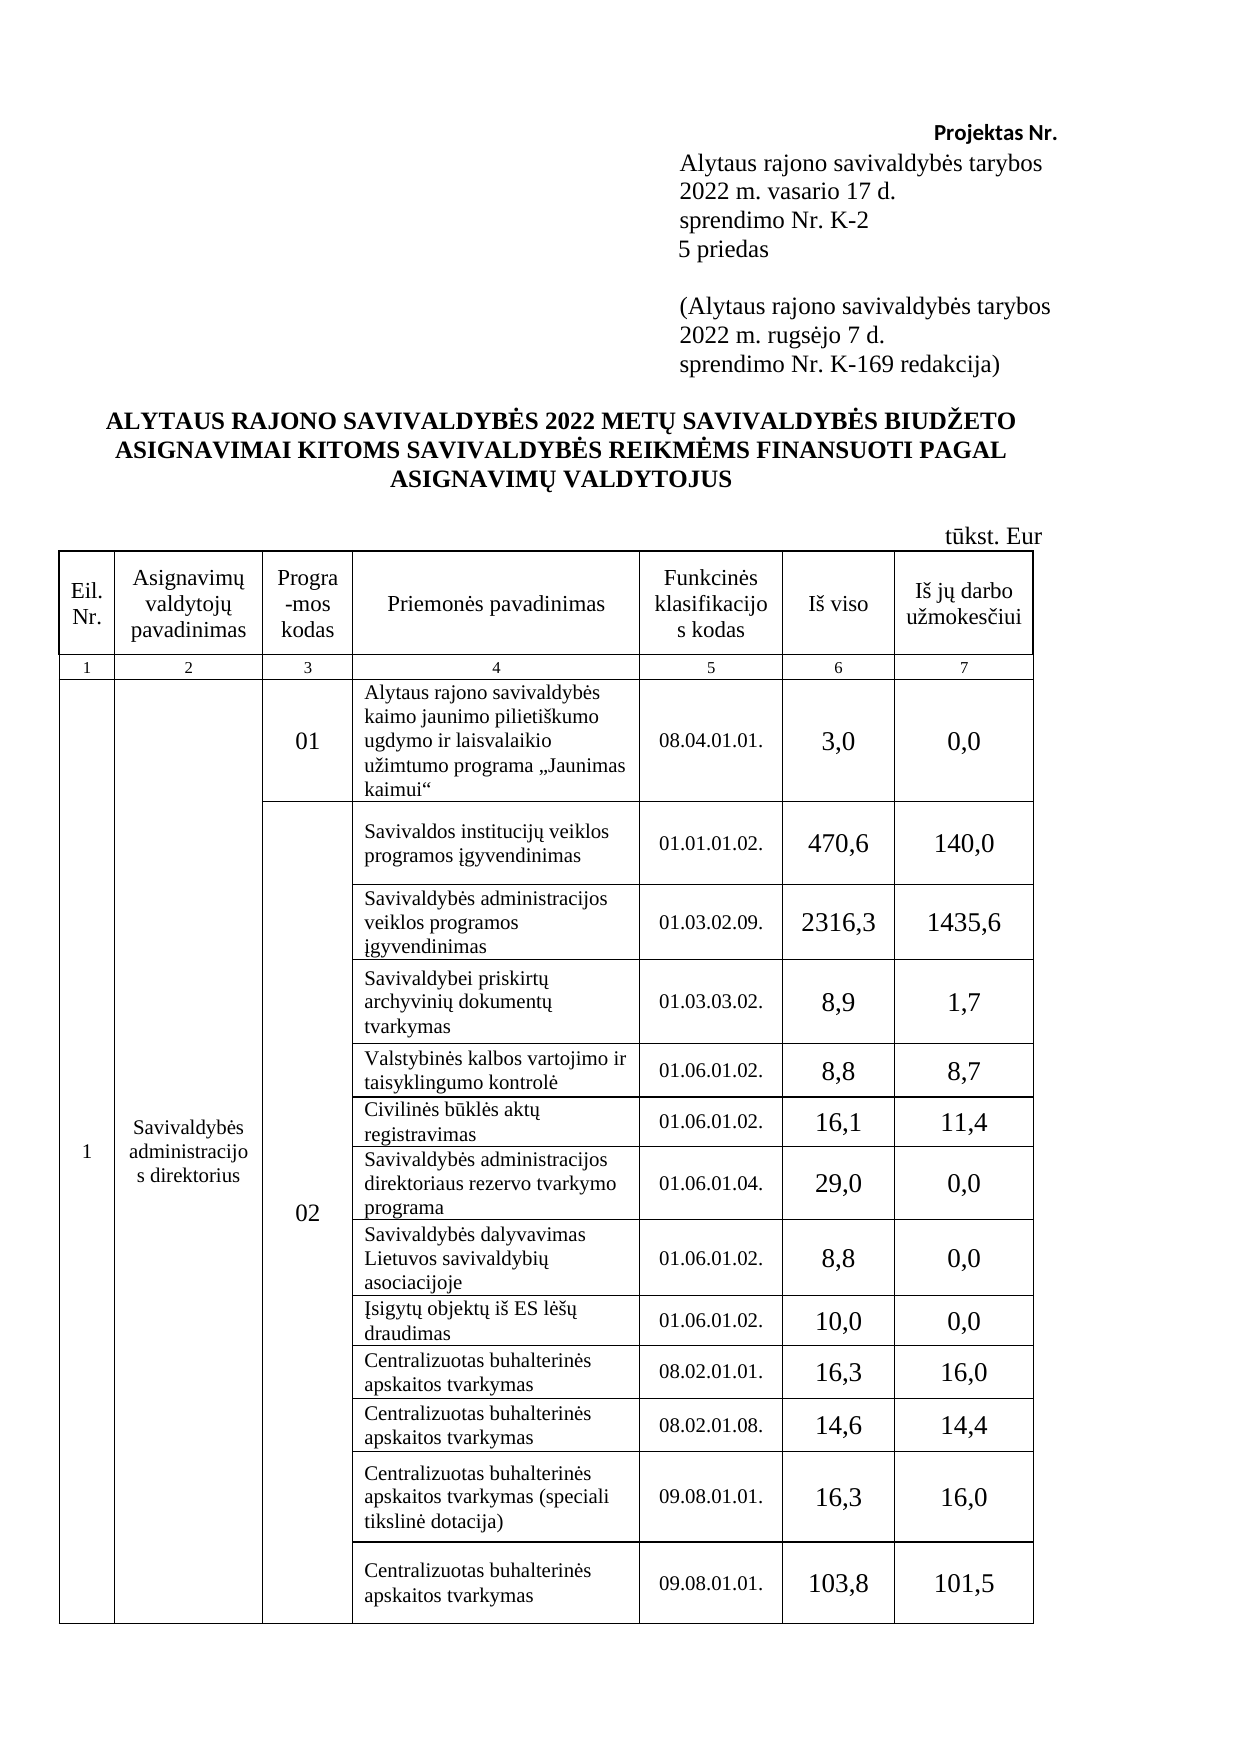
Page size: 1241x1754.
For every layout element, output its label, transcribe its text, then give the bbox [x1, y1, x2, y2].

table_cell 10,0 [783, 1296, 894, 1344]
table_cell [1061, 1398, 1067, 1451]
table_header [1061, 550, 1067, 595]
table_cell [1034, 1345, 1061, 1398]
table_cell 0,0 [895, 1147, 1033, 1219]
table_cell Savivaldybės administracijos direktoriaus rezervo tvarkymo programa [353, 1147, 639, 1219]
table_cell 01.03.02.09. [640, 885, 782, 959]
table_cell Įsigytų objektų iš ES lėšų draudimas [353, 1296, 639, 1344]
table_cell 8,7 [895, 1044, 1033, 1096]
table_cell Savivaldos institucijų veiklos programos įgyvendinimas [353, 802, 639, 884]
table_cell 01.06.01.02. [640, 1296, 782, 1344]
table_cell 2316,3 [783, 885, 894, 959]
table_cell 7 [895, 655, 1033, 679]
table_cell [1061, 801, 1067, 884]
table_cell 09.08.01.01. [640, 1543, 782, 1623]
table_cell 0,0 [895, 1220, 1033, 1295]
table_cell [1061, 1345, 1067, 1398]
text 2022 m. rugsėjo 7 d. [59, 320, 1063, 349]
table_header Funkcinės klasifikacijos kodas [640, 552, 782, 654]
table_cell 08.04.01.01. [640, 680, 782, 801]
table_cell [1034, 1398, 1061, 1451]
table_cell Centralizuotas buhalterinės apskaitos tvarkymas [353, 1346, 639, 1398]
table_cell [1061, 595, 1067, 654]
table_cell 02 [263, 802, 352, 1623]
table_cell 16,0 [895, 1452, 1033, 1541]
text tūkst. Eur [59, 521, 1063, 550]
table_cell [1034, 1451, 1061, 1541]
table_cell 09.08.01.01. [640, 1452, 782, 1541]
table_cell Savivaldybės administracijos veiklos programos įgyvendinimas [353, 885, 639, 959]
table_cell Centralizuotas buhalterinės apskaitos tvarkymas [353, 1399, 639, 1451]
table_cell [1034, 1541, 1061, 1623]
table_cell 2 [115, 655, 262, 679]
table_cell [1034, 1219, 1061, 1295]
table_cell 3,0 [783, 680, 894, 801]
table_cell 0,0 [895, 1296, 1033, 1344]
table_cell 14,4 [895, 1399, 1033, 1451]
table_cell 16,1 [783, 1098, 894, 1146]
text Alytaus rajono savivaldybės tarybos [59, 148, 1063, 176]
text (Alytaus rajono savivaldybės tarybos [59, 291, 1063, 320]
table_cell [1061, 679, 1067, 801]
table_cell [1034, 1096, 1061, 1146]
table_cell [1061, 1295, 1067, 1344]
table_cell 4 [353, 655, 639, 679]
table_cell Centralizuotas buhalterinės apskaitos tvarkymas [353, 1543, 639, 1623]
table_header Priemonės pavadinimas [353, 552, 639, 654]
table_cell 16,3 [783, 1346, 894, 1398]
table_cell [1034, 884, 1061, 959]
table_header [1038, 550, 1061, 595]
table_cell 470,6 [783, 802, 894, 884]
table_cell [1034, 1043, 1061, 1096]
table_cell 1,7 [895, 960, 1033, 1043]
table_cell 01.06.01.02. [640, 1220, 782, 1295]
table_cell [1061, 1451, 1067, 1541]
table_cell Civilinės būklės aktų registravimas [353, 1098, 639, 1146]
table_cell 14,6 [783, 1399, 894, 1451]
table_cell [1061, 654, 1067, 679]
table_cell Valstybinės kalbos vartojimo ir taisyklingumo kontrolė [353, 1044, 639, 1096]
table_cell 08.02.01.01. [640, 1346, 782, 1398]
table_cell 16,0 [895, 1346, 1033, 1398]
table_cell 01.01.01.02. [640, 802, 782, 884]
table_cell Savivaldybės administracijos direktorius [115, 680, 262, 1623]
table_cell [1061, 1541, 1067, 1623]
table_cell 01.06.01.02. [640, 1098, 782, 1146]
table_cell 1435,6 [895, 885, 1033, 959]
text sprendimo Nr. K-2 [59, 205, 1063, 234]
table_header Eil. Nr. [60, 552, 114, 654]
table_cell [1061, 1146, 1067, 1219]
table_cell 8,8 [783, 1044, 894, 1096]
table_header Iš jų darbo užmokesčiui [895, 552, 1032, 654]
table_cell [1034, 679, 1061, 801]
table_cell 8,8 [783, 1220, 894, 1295]
table_cell 01.06.01.04. [640, 1147, 782, 1219]
table_cell 29,0 [783, 1147, 894, 1219]
table_header Progra-mos kodas [263, 552, 352, 654]
table_cell [1061, 884, 1067, 959]
table_cell 101,5 [895, 1543, 1033, 1623]
table_cell 8,9 [783, 960, 894, 1043]
table_cell 08.02.01.08. [640, 1399, 782, 1451]
text ALYTAUS RAJONO SAVIVALDYBĖS 2022 METŲ SAVIVALDYBĖS BIUDŽETO ASIGNAVIMAI KITOMS SAVIVALDYBĖS REIKMĖMS FINANSUOTI PAGAL ASIGNAVIMŲ VALDYTOJUS [59, 406, 1063, 493]
table_cell Savivaldybės dalyvavimas Lietuvos savivaldybių asociacijoje [353, 1220, 639, 1295]
table_cell 1 [60, 655, 114, 679]
table_cell 01.06.01.02. [640, 1044, 782, 1096]
table_cell 11,4 [895, 1098, 1033, 1146]
table_cell [1034, 1146, 1061, 1219]
table_cell 140,0 [895, 802, 1033, 884]
table_cell 01 [263, 680, 352, 801]
table_cell 3 [263, 655, 352, 679]
table_header Asignavimų valdytojų pavadinimas [115, 552, 262, 654]
table_cell [1034, 1295, 1061, 1344]
table_cell 16,3 [783, 1452, 894, 1541]
text 5 priedas [678, 234, 1063, 263]
table_cell [1034, 654, 1061, 679]
table_cell 6 [783, 655, 894, 679]
table_header [1034, 550, 1038, 595]
table_cell [1061, 1096, 1067, 1146]
table_cell Centralizuotas buhalterinės apskaitos tvarkymas (speciali tikslinė dotacija) [353, 1452, 639, 1541]
table_cell [1034, 959, 1061, 1043]
table_cell 5 [640, 655, 782, 679]
text sprendimo Nr. K-169 redakcija) [59, 349, 1063, 378]
table_cell [1061, 1043, 1067, 1096]
table_cell [1034, 801, 1061, 884]
table_cell 1 [60, 680, 114, 1623]
table_cell [1034, 595, 1061, 654]
table_cell [1061, 1219, 1067, 1295]
table_cell 01.03.03.02. [640, 960, 782, 1043]
table_cell 0,0 [895, 680, 1033, 801]
text 2022 m. vasario 17 d. [59, 176, 1063, 205]
table_cell [1061, 959, 1067, 1043]
table_cell 103,8 [783, 1543, 894, 1623]
table_cell Savivaldybei priskirtų archyvinių dokumentų tvarkymas [353, 960, 639, 1043]
table_header Iš viso [783, 552, 894, 654]
table_cell Alytaus rajono savivaldybės kaimo jaunimo pilietiškumo ugdymo ir laisvalaikio užimtumo programa „Jaunimas kaimui“ [353, 680, 639, 801]
